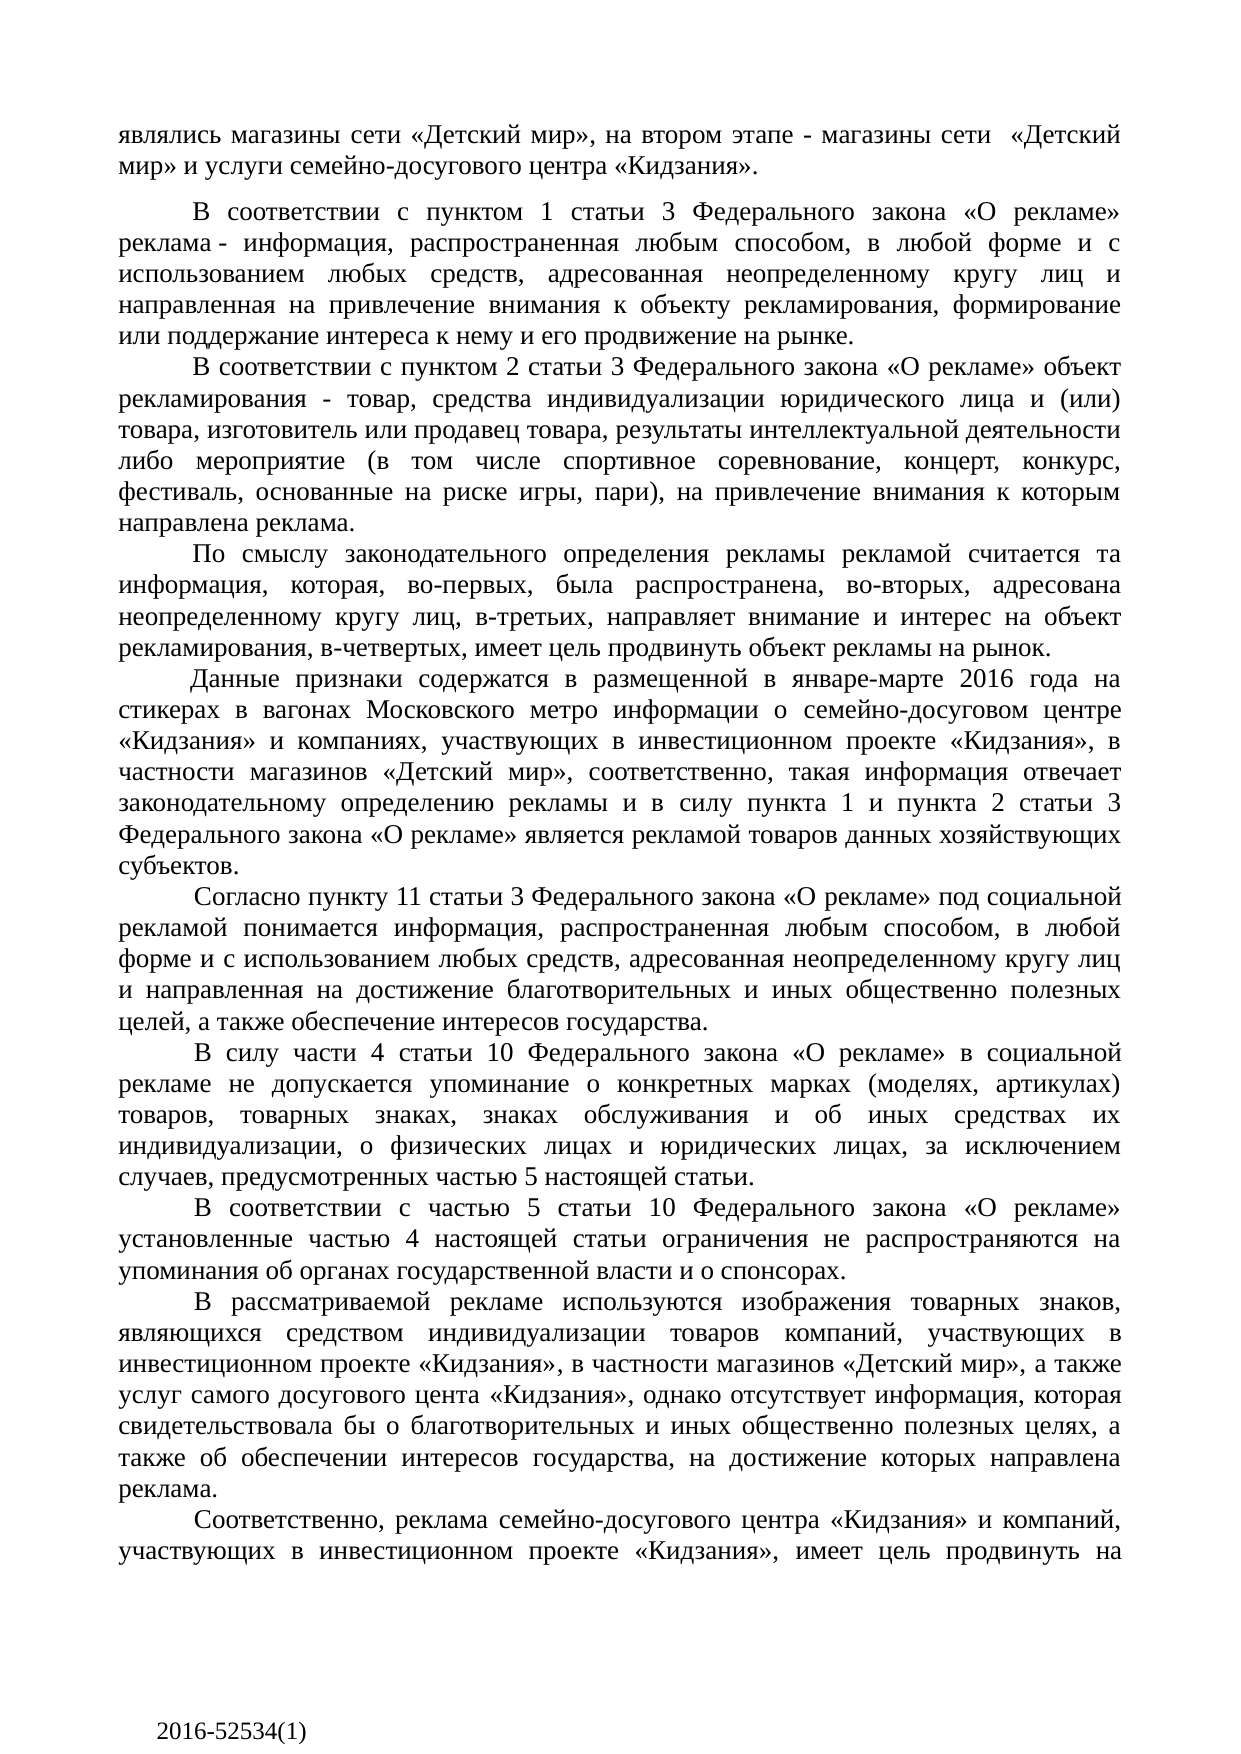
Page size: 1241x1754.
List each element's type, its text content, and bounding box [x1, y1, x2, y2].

text Соответственно, реклама семейно-досугового центра «Кидзания» и компаний, участвующих в инвестиционном проекте «Кидзания», имеет цель продвинуть на [118, 1503, 1122, 1565]
text В соответствии с частью 5 статьи 10 Федерального закона «О рекламе» установленные частью 4 настоящей статьи ограничения не распространяются на упоминания об органах государственной власти и о спонсорах. [118, 1191, 1122, 1285]
text В соответствии с пунктом 1 статьи 3 Федерального закона «О рекламе» реклама - информация, распространенная любым способом, в любой форме и с использованием любых средств, адресованная неопределенному кругу лиц и направленная на привлечение внимания к объекту рекламирования, формирование или поддержание интереса к нему и его продвижение на рынке. [118, 195, 1122, 351]
text Согласно пункту 11 статьи 3 Федерального закона «О рекламе» под социальной рекламой понимается информация, распространенная любым способом, в любой форме и с использованием любых средств, адресованная неопределенному кругу лиц и направленная на достижение благотворительных и иных общественно полезных целей, а также обеспечение интересов государства. [118, 880, 1122, 1036]
text Данные признаки содержатся в размещенной в январе-марте 2016 года на стикерах в вагонах Московского метро информации о семейно-досуговом центре «Кидзания» и компаниях, участвующих в инвестиционном проекте «Кидзания», в частности магазинов «Детский мир», соответственно, такая информация отвечает законодательному определению рекламы и в силу пункта 1 и пункта 2 статьи 3 Федерального закона «О рекламе» является рекламой товаров данных хозяйствующих субъектов. [118, 662, 1122, 880]
text В соответствии с пунктом 2 статьи 3 Федерального закона «О рекламе» объект рекламирования - товар, средства индивидуализации юридического лица и (или) товара, изготовитель или продавец товара, результаты интеллектуальной деятельности либо мероприятие (в том числе спортивное соревнование, концерт, конкурс, фестиваль, основанные на риске игры, пари), на привлечение внимания к которым направлена реклама. [118, 351, 1122, 537]
text являлись магазины сети «Детский мир», на втором этапе - магазины сети «Детский мир» и услуги семейно-досугового центра «Кидзания». [118, 118, 1122, 180]
text По смыслу законодательного определения рекламы рекламой считается та информация, которая, во-первых, была распространена, во-вторых, адресована неопределенному кругу лиц, в-третьих, направляет внимание и интерес на объект рекламирования, в-четвертых, имеет цель продвинуть объект рекламы на рынок. [118, 537, 1122, 662]
text В силу части 4 статьи 10 Федерального закона «О рекламе» в социальной рекламе не допускается упоминание о конкретных марках (моделях, артикулах) товаров, товарных знаках, знаках обслуживания и об иных средствах их индивидуализации, о физических лицах и юридических лицах, за исключением случаев, предусмотренных частью 5 настоящей статьи. [118, 1036, 1122, 1191]
text В рассматриваемой рекламе используются изображения товарных знаков, являющихся средством индивидуализации товаров компаний, участвующих в инвестиционном проекте «Кидзания», в частности магазинов «Детский мир», а также услуг самого досугового цента «Кидзания», однако отсутствует информация, которая свидетельствовала бы о благотворительных и иных общественно полезных целях, а также об обеспечении интересов государства, на достижение которых направлена реклама. [118, 1285, 1122, 1503]
